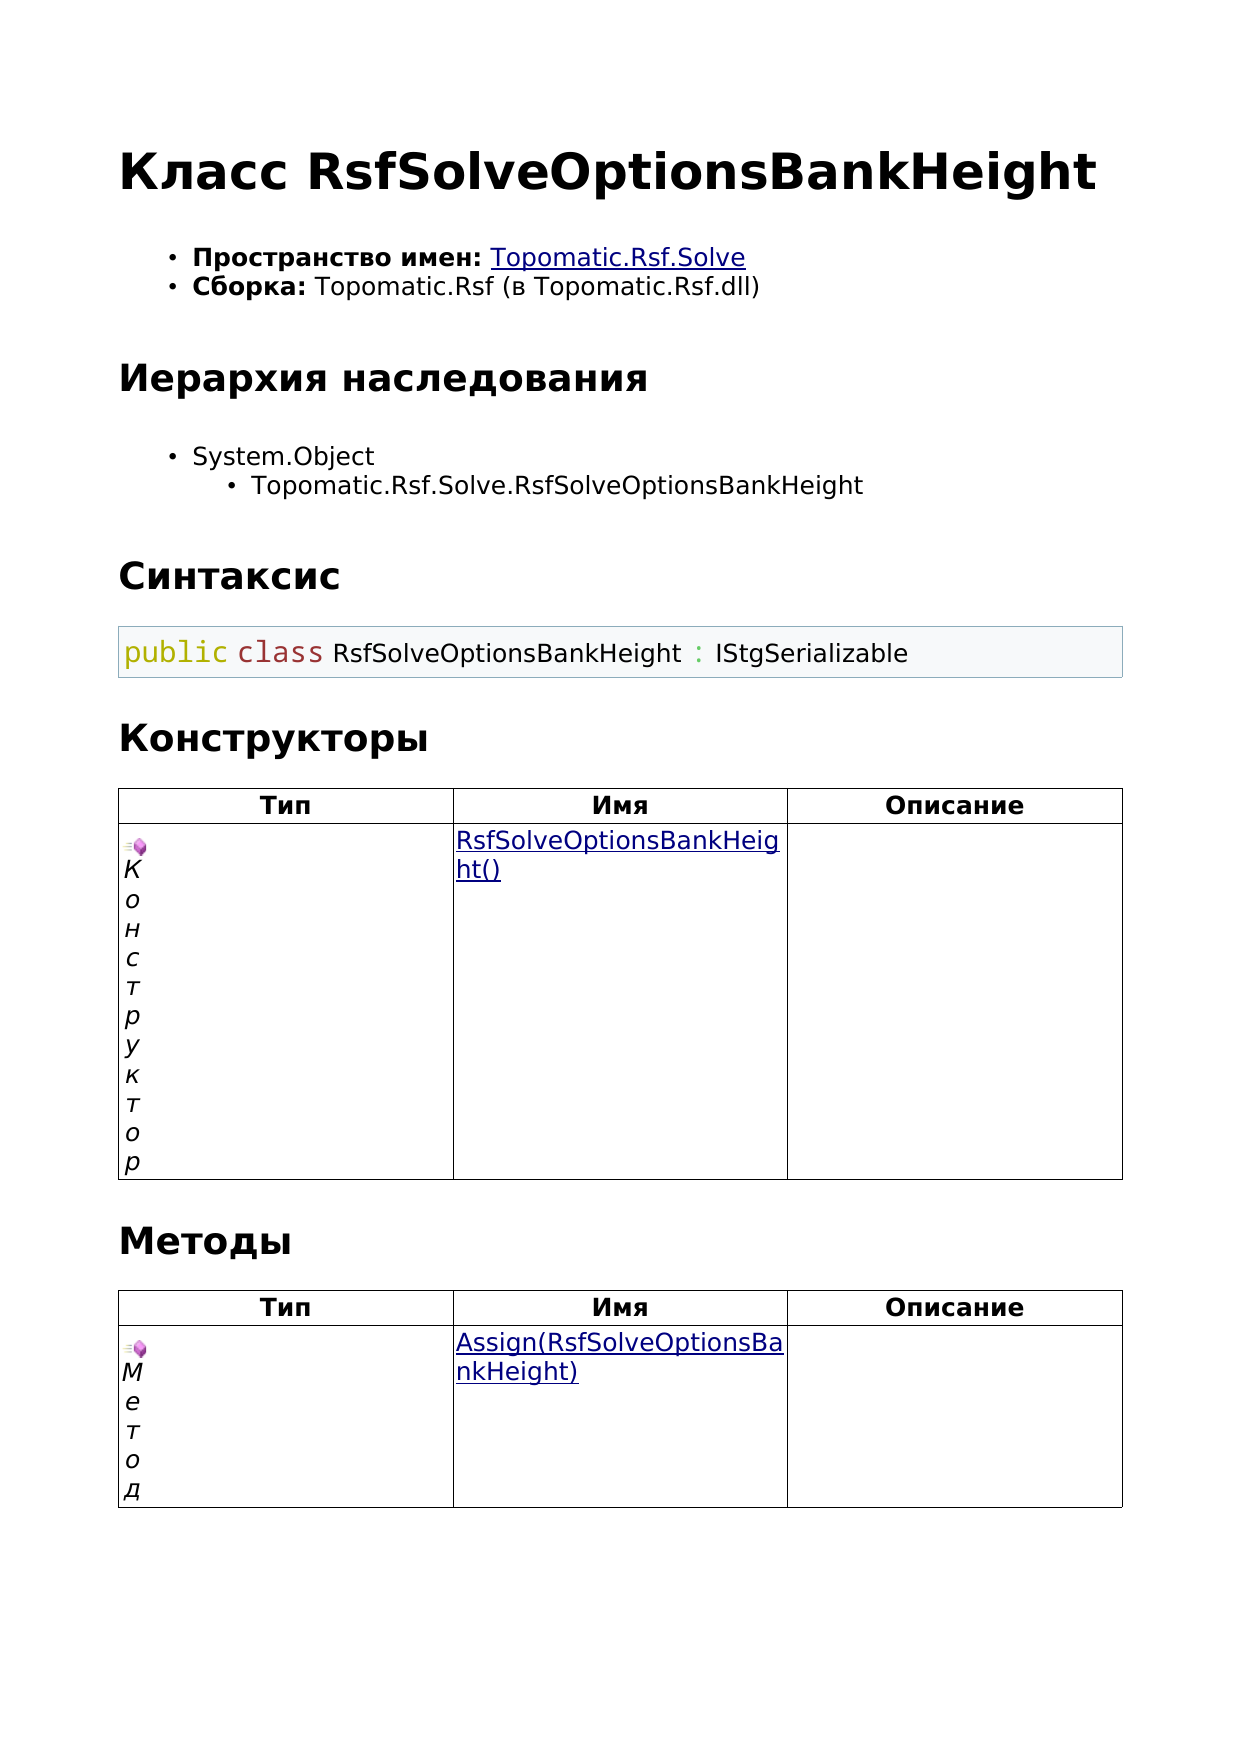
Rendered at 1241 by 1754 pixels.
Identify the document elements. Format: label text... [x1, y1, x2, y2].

table_header Описание [788, 1291, 1122, 1325]
table_header Тип [119, 789, 453, 823]
table_header Тип [119, 1291, 453, 1325]
table_header Описание [788, 789, 1122, 823]
picture [121, 838, 147, 856]
list Сборка: Topomatic.Rsf (в Topomatic.Rsf.dll) [177, 272, 1122, 302]
list Пространство имен: Topomatic.Rsf.Solve [177, 243, 1122, 272]
subtitle Класс RsfSolveOptionsBankHeight [118, 143, 1122, 201]
table_cell [119, 1326, 453, 1507]
table_header Имя [454, 1291, 787, 1325]
picture [121, 1340, 147, 1358]
table_cell [788, 1326, 1122, 1507]
table_cell [119, 824, 453, 1179]
subtitle Методы [118, 1219, 1122, 1263]
table_cell [788, 824, 1122, 1179]
subtitle Иерархия наследования [118, 356, 1122, 400]
table_cell RsfSolveOptionsBankHeight() [454, 824, 787, 1179]
table_header public class RsfSolveOptionsBankHeight : IStgSerializable [119, 627, 1122, 677]
table_header Имя [454, 789, 787, 823]
list Topomatic.Rsf.Solve.RsfSolveOptionsBankHeight [236, 471, 1122, 500]
table_cell Assign(RsfSolveOptionsBankHeight) [454, 1326, 787, 1507]
subtitle Синтаксис [118, 554, 1122, 598]
list System.Object [177, 442, 1122, 471]
subtitle Конструкторы [118, 717, 1122, 761]
